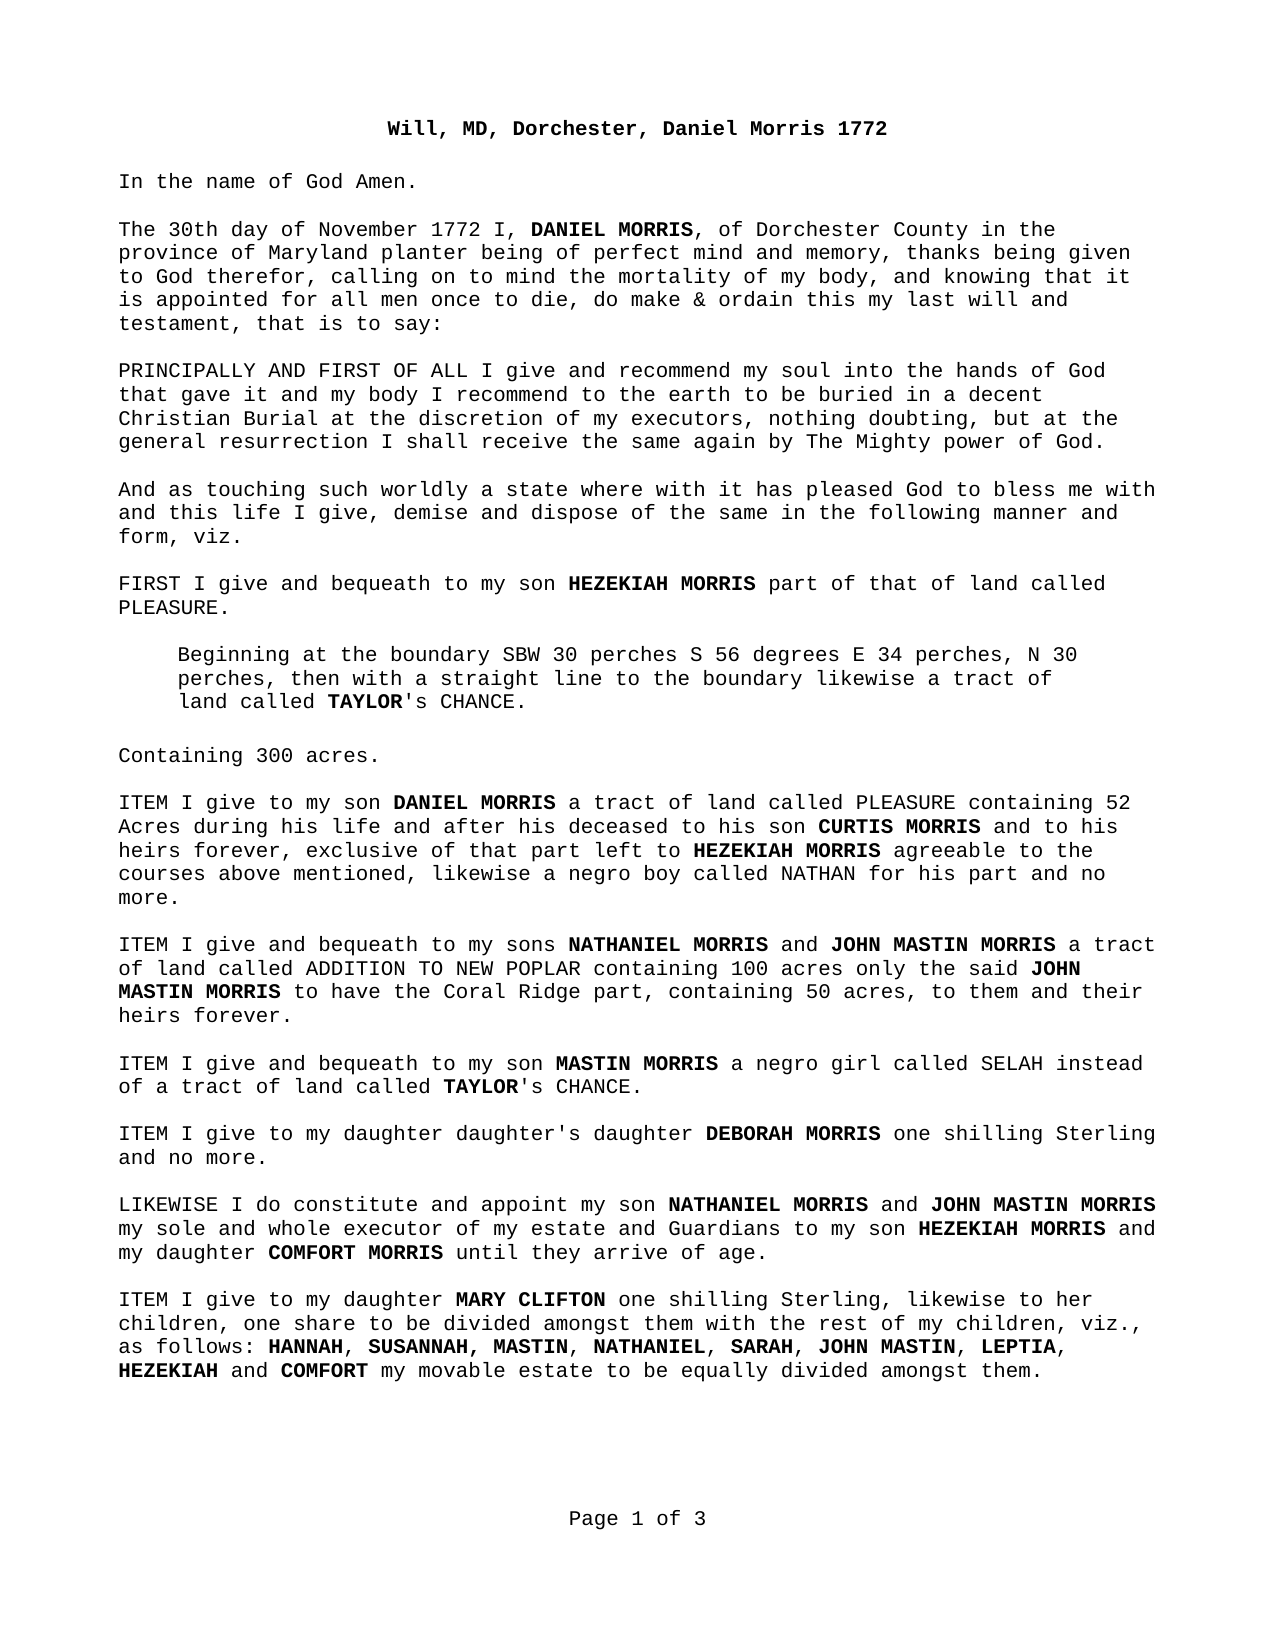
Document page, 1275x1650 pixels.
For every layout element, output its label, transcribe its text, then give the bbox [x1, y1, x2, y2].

text And as touching such worldly a state where with it has pleased God to bless me with and this life I give, demise and dispose of the same in the following manner and form, viz. [118, 479, 1157, 549]
text The 30th day of November 1772 I, Daniel Morris, of Dorchester County in the province of Maryland planter being of perfect mind and memory, thanks being given to God therefor, calling on to mind the mortality of my body, and knowing that it is appointed for all men once to die, do make & ordain this my last will and testament, that is to say: [118, 218, 1157, 337]
text Item I give to my daughter daughter's daughter Deborah Morris one shilling Sterling and no more. [118, 1123, 1157, 1171]
text First I give and bequeath to my son Hezekiah Morris part of that of land called pleasure. [118, 573, 1157, 621]
text In the name of God Amen. [118, 171, 1157, 195]
text Beginning at the boundary SBW 30 perches S 56 degrees E 34 perches, N 30 perches, then with a straight line to the boundary likewise a tract of land called Taylor's Chance. [177, 644, 1098, 715]
text Item I give and bequeath to my son Mastin Morris a negro girl called Selah instead of a tract of land called Taylor's chance. [118, 1052, 1157, 1100]
text Item I give to my son Daniel Morris a tract of land called pleasure containing 52 Acres during his life and after his deceased to his son Curtis Morris and to his heirs forever, exclusive of that part left to Hezekiah Morris agreeable to the courses above mentioned, likewise a negro boy called Nathan for his part and no more. [118, 792, 1157, 911]
text Item I give and bequeath to my sons Nathaniel Morris and John Mastin Morris a tract of land called addition to new Poplar containing 100 acres only the said John Mastin Morris to have the Coral Ridge part, containing 50 acres, to them and their heirs forever. [118, 934, 1157, 1029]
text Containing 300 acres. [118, 745, 1157, 769]
text Item I give to my daughter Mary Clifton one shilling Sterling, likewise to her children, one share to be divided amongst them with the rest of my children, viz., as follows: Hannah, SusannaH, Mastin, Nathaniel, Sarah, John Mastin, leptia, Hezekiah and Comfort my movable estate to be equally divided amongst them. [118, 1289, 1157, 1383]
text Principally and first of all I give and recommend my soul into the hands of God that gave it and my body I recommend to the earth to be buried in a decent Christian Burial at the discretion of my executors, nothing doubting, but at the general resurrection I shall receive the same again by The Mighty power of God. [118, 360, 1157, 455]
text Likewise I do constitute and appoint my son Nathaniel Morris and John Mastin Morris my sole and whole executor of my estate and Guardians to my son Hezekiah Morris and my daughter Comfort Morris until they arrive of age. [118, 1194, 1157, 1265]
